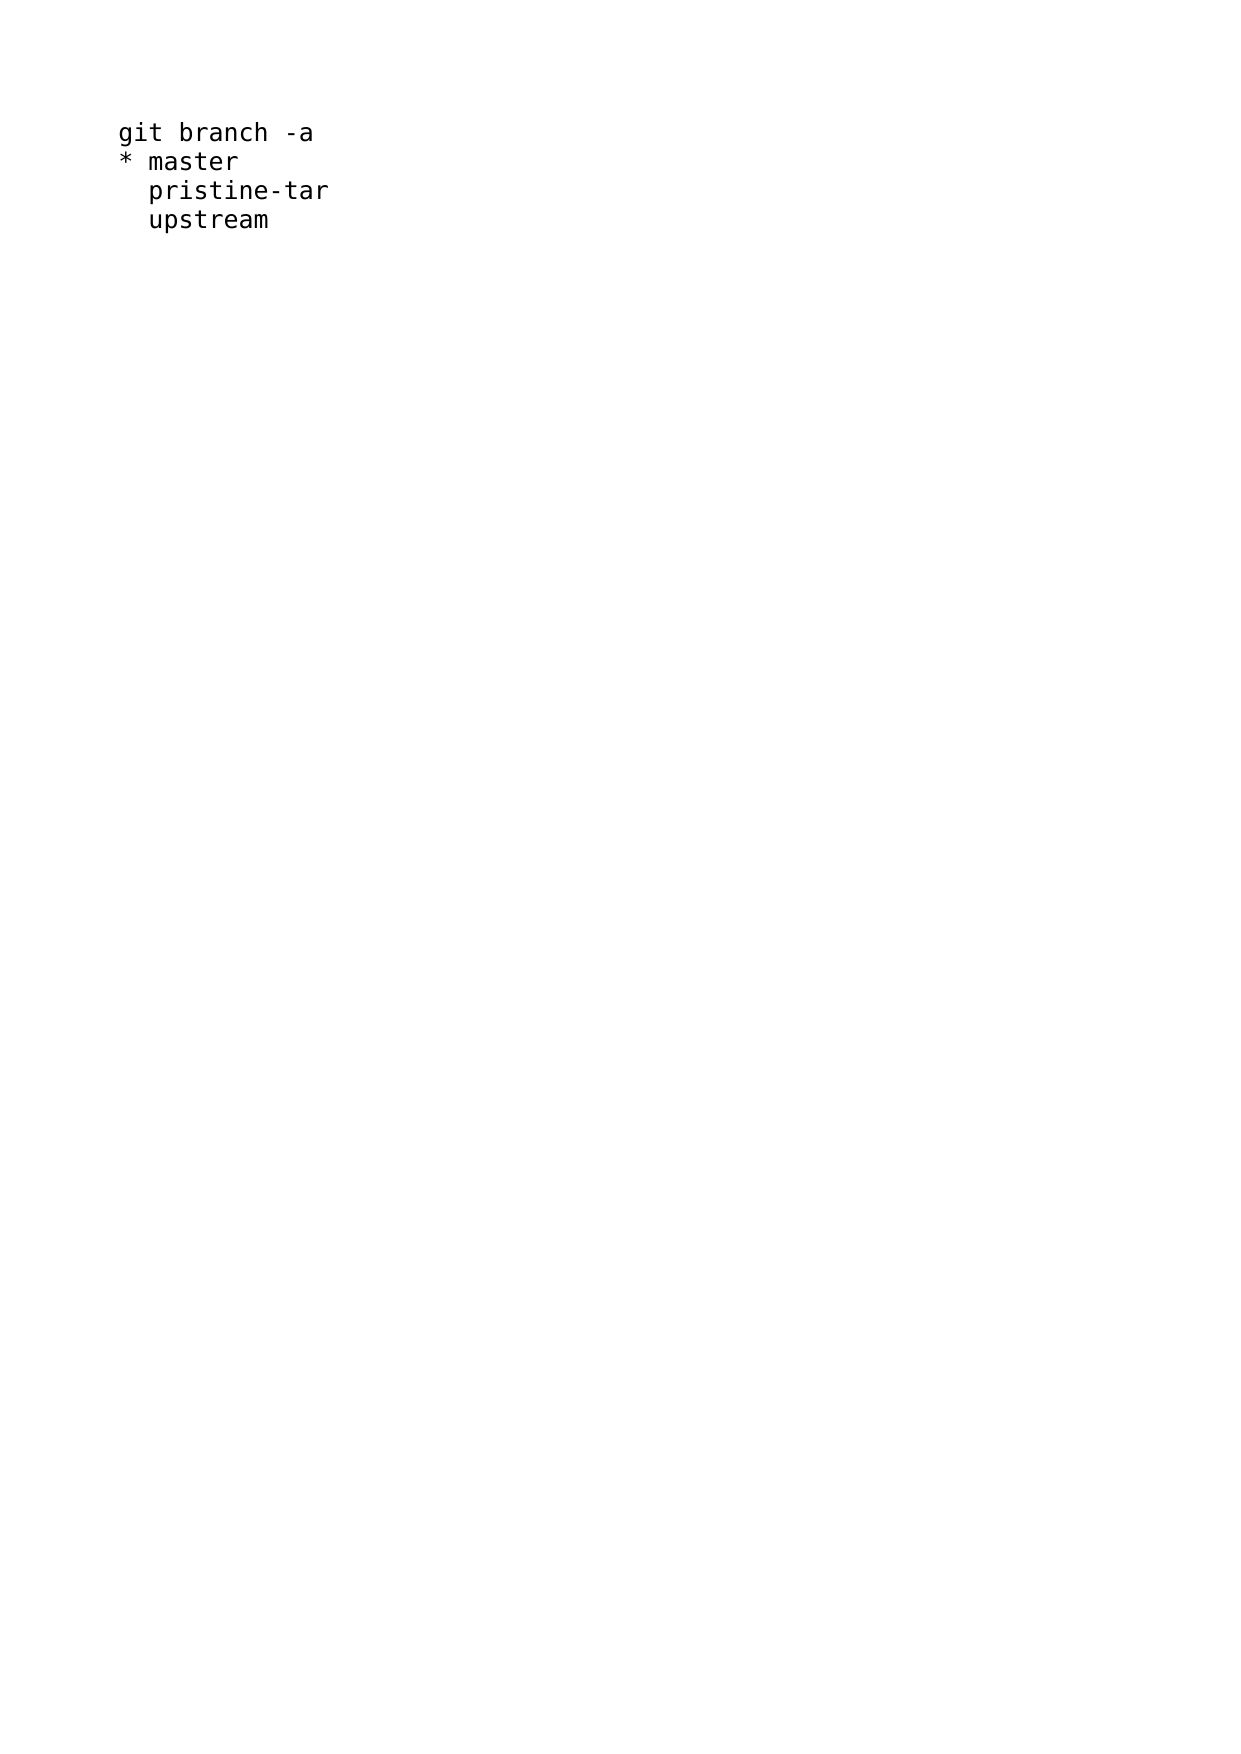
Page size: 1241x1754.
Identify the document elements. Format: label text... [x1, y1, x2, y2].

text git branch -a * master pristine-tar upstream [118, 118, 1122, 235]
